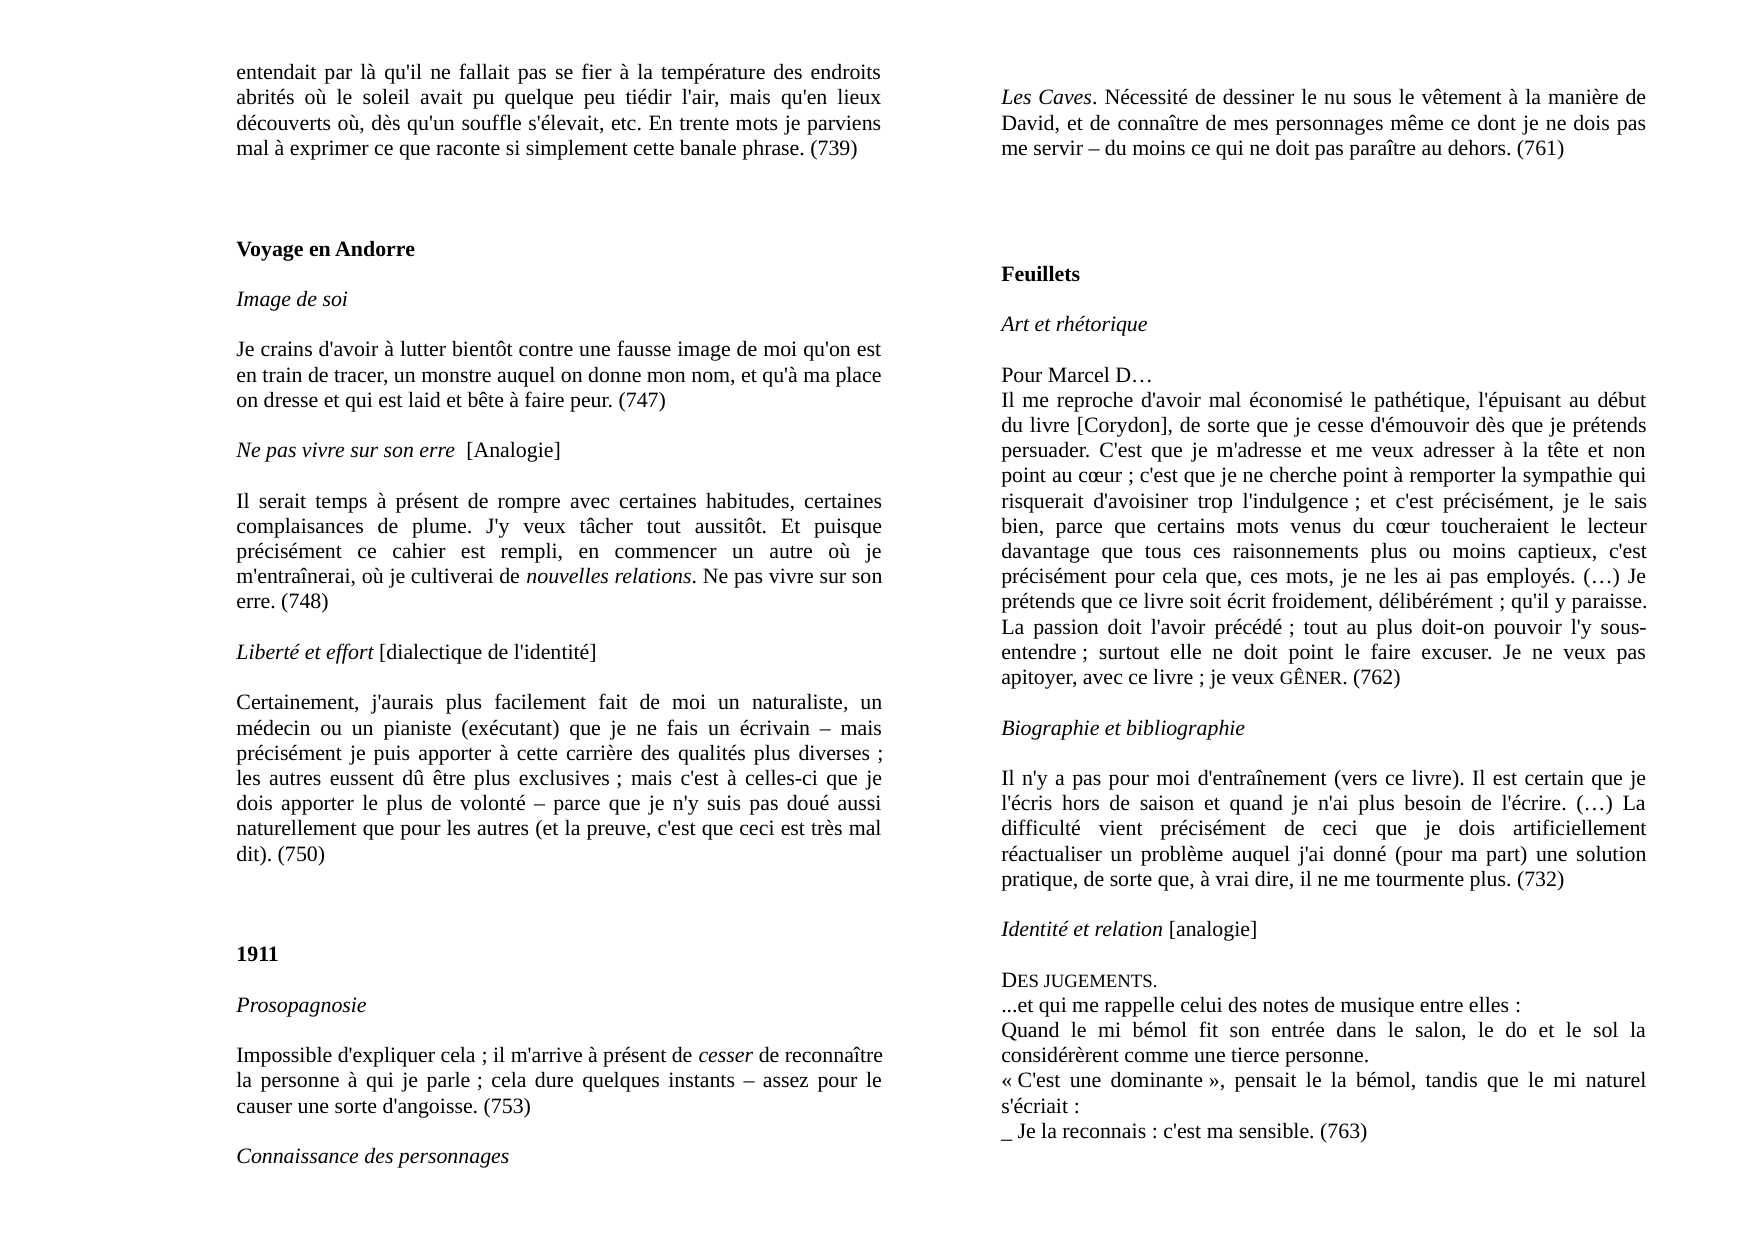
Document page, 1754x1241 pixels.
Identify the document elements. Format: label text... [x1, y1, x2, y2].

text Voyage en Andorre [236, 236, 883, 261]
text Liberté et effort [dialectique de l'identité] [236, 639, 883, 664]
text Biographie et bibliographie [1001, 714, 1648, 740]
text Feuillets [1001, 261, 1648, 286]
text Pour Marcel D… [1001, 362, 1648, 387]
text Art et rhétorique [1001, 311, 1648, 336]
text Il me reproche d'avoir mal économisé le pathétique, l'épuisant au début du livre [Corydon], de sorte que je cesse d'émouvoir dès que je prétends persuader. C'est que je m'adresse et me veux adresser à la tête et non point au cœur ; c'est que je ne cherche point à remporter la sympathie qui risquerait d'avoisiner trop l'indulgence ; et c'est précisément, je le sais bien, parce que certains mots venus du cœur toucheraient le lecteur davantage que tous ces raisonnements plus ou moins captieux, c'est précisément pour cela que, ces mots, je ne les ai pas employés. (…) Je prétends que ce livre soit écrit froidement, délibérément ; qu'il y paraisse. La passion doit l'avoir précédé ; tout au plus doit-on pouvoir l'y sous-entendre ; surtout elle ne doit point le faire excuser. Je ne veux pas apitoyer, avec ce livre ; je veux GÊNER. (762) [1001, 387, 1648, 689]
text Certainement, j'aurais plus facilement fait de moi un naturaliste, un médecin ou un pianiste (exécutant) que je ne fais un écrivain – mais précisément je puis apporter à cette carrière des qualités plus diverses ; les autres eussent dû être plus exclusives ; mais c'est à celles-ci que je dois apporter le plus de volonté – parce que je n'y suis pas doué aussi naturellement que pour les autres (et la preuve, c'est que ceci est très mal dit). (750) [236, 689, 883, 866]
text DES JUGEMENTS. [1001, 967, 1648, 992]
text entendait par là qu'il ne fallait pas se fier à la température des endroits abrités où le soleil avait pu quelque peu tiédir l'air, mais qu'en lieux découverts où, dès qu'un souffle s'élevait, etc. En trente mots je parviens mal à exprimer ce que raconte si simplement cette banale phrase. (739) [236, 59, 883, 160]
text « C'est une dominante », pensait le la bémol, tandis que le mi naturel s'écriait : [1001, 1067, 1648, 1118]
text Image de soi [236, 286, 883, 311]
text Je crains d'avoir à lutter bientôt contre une fausse image de moi qu'on est en train de tracer, un monstre auquel on donne mon nom, et qu'à ma place on dresse et qui est laid et bête à faire peur. (747) [236, 336, 883, 412]
text Identité et relation [analogie] [1001, 916, 1648, 941]
text Il serait temps à présent de rompre avec certaines habitudes, certaines complaisances de plume. J'y veux tâcher tout aussitôt. Et puisque précisément ce cahier est rempli, en commencer un autre où je m'entraînerai, où je cultiverai de nouvelles relations. Ne pas vivre sur son erre. (748) [236, 488, 883, 614]
text Impossible d'expliquer cela ; il m'arrive à présent de cesser de reconnaître la personne à qui je parle ; cela dure quelques instants – assez pour le causer une sorte d'angoisse. (753) [236, 1042, 883, 1118]
text Il n'y a pas pour moi d'entraînement (vers ce livre). Il est certain que je l'écris hors de saison et quand je n'ai plus besoin de l'écrire. (…) La difficulté vient précisément de ceci que je dois artificiellement réactualiser un problème auquel j'ai donné (pour ma part) une solution pratique, de sorte que, à vrai dire, il ne me tourmente plus. (732) [1001, 765, 1648, 891]
text Quand le mi bémol fit son entrée dans le salon, le do et le sol la considérèrent comme une tierce personne. [1001, 1017, 1648, 1067]
text ...et qui me rappelle celui des notes de musique entre elles : [1001, 992, 1648, 1017]
text Les Caves. Nécessité de dessiner le nu sous le vêtement à la manière de David, et de connaître de mes personnages même ce dont je ne dois pas me servir – du moins ce qui ne doit pas paraître au dehors. (761) [1001, 84, 1648, 160]
text 1911 [236, 941, 883, 967]
text Prosopagnosie [236, 992, 883, 1017]
text Connaissance des personnages [236, 1143, 883, 1168]
text _ Je la reconnais : c'est ma sensible. (763) [1001, 1118, 1648, 1143]
text Ne pas vivre sur son erre [Analogie] [236, 437, 883, 462]
